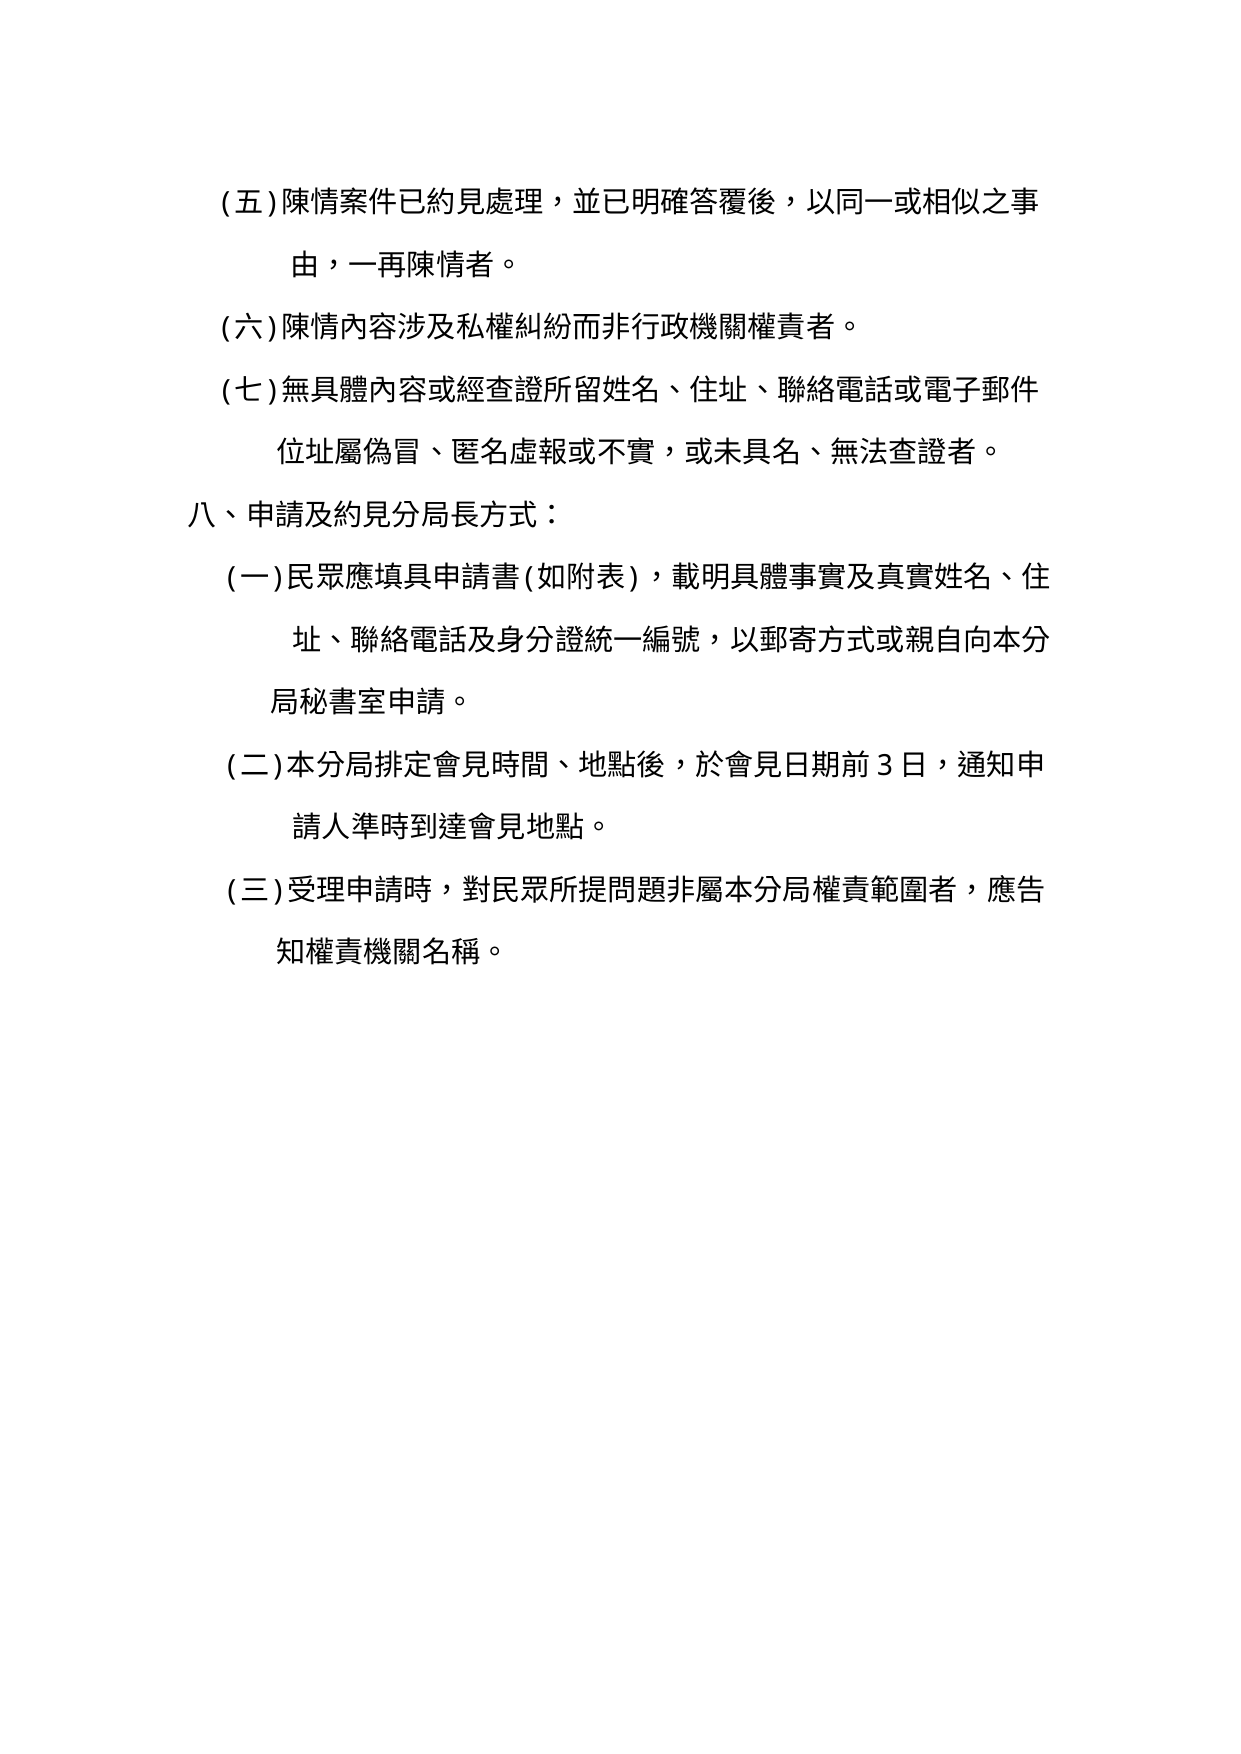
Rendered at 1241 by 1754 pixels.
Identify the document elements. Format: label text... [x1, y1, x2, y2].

text (五)陳情案件已約見處理，並已明確答覆後，以同一或相似之事 [187, 158, 1053, 221]
text (一)民眾應填具申請書(如附表)，載明具體事實及真實姓名、住 [187, 533, 1053, 596]
text 請人準時到達會見地點。 [187, 783, 1053, 846]
text 由，一再陳情者。 [237, 221, 1053, 283]
text 址、聯絡電話及身分證統一編號，以郵寄方式或親自向本分局秘書室申請。 [170, 596, 1053, 721]
text 八、申請及約見分局長方式： [187, 471, 1053, 533]
text (六)陳情內容涉及私權糾紛而非行政機關權責者。 [187, 283, 1053, 346]
text (七)無具體內容或經查證所留姓名、住址、聯絡電話或電子郵件位址屬偽冒、匿名虛報或不實，或未具名、無法查證者。 [217, 346, 1053, 471]
text (二)本分局排定會見時間、地點後，於會見日期前3日，通知申 [187, 721, 1053, 783]
text (三)受理申請時，對民眾所提問題非屬本分局權責範圍者，應告知權責機關名稱。 [205, 846, 1053, 971]
